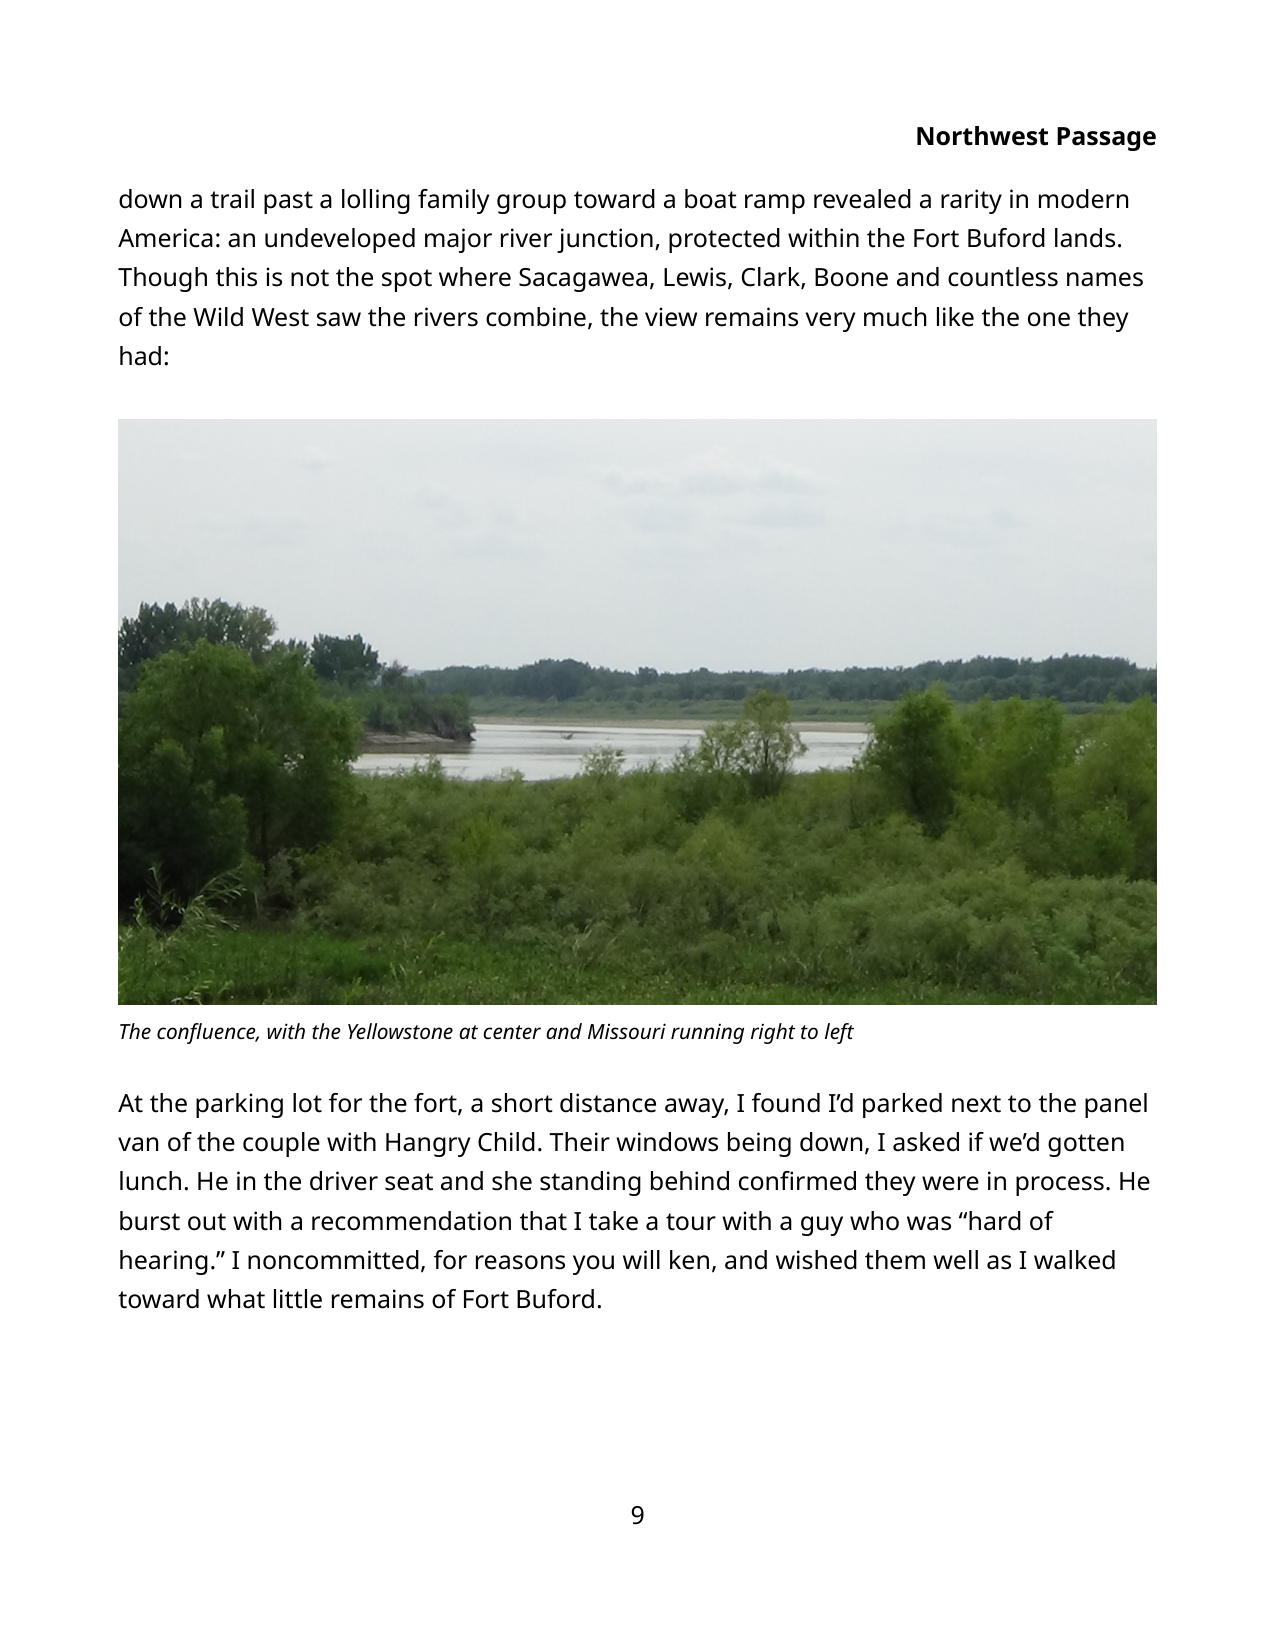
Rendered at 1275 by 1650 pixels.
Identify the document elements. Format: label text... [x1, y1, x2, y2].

text The confluence, with the Yellowstone at center and Missouri running right to left [118, 1005, 1157, 1046]
text down a trail past a lolling family group toward a boat ramp revealed a rarity in modern America: an undeveloped major river junction, protected within the Fort Buford lands. Though this is not the spot where Sacagawea, Lewis, Clark, Boone and countless names of the Wild West saw the rivers combine, the view remains very much like the one they had: [118, 182, 1157, 372]
text [118, 392, 1157, 419]
text At the parking lot for the fort, a short distance away, I found I’d parked next to the panel van of the couple with Hangry Child. Their windows being down, I asked if we’d gotten lunch. He in the driver seat and she standing behind confirmed they were in process. He burst out with a recommendation that I take a tour with a guy who was “hard of hearing.” I noncommitted, for reasons you will ken, and wished them well as I walked toward what little remains of Fort Buford. [118, 1046, 1157, 1316]
picture [118, 419, 1157, 1005]
